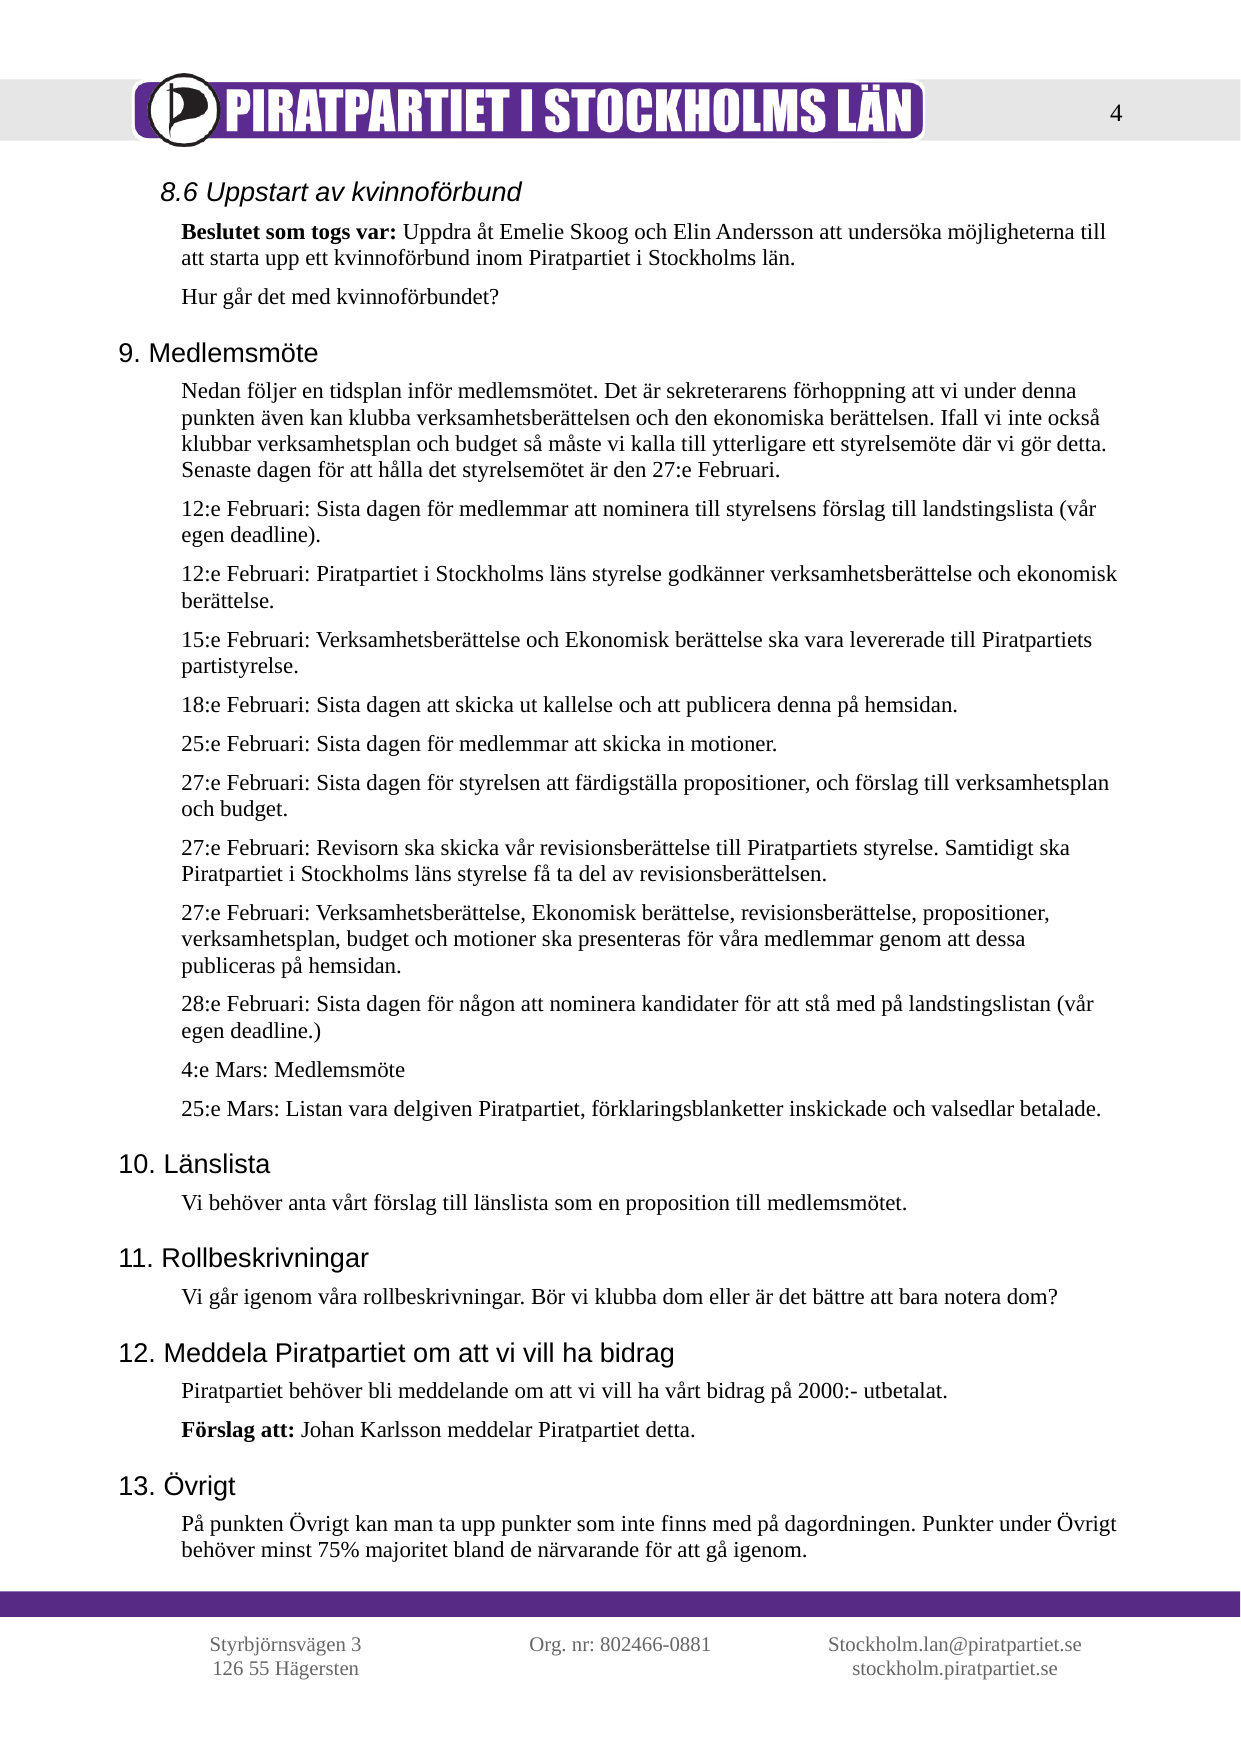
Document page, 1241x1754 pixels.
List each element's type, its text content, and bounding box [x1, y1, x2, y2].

text 25:e Februari: Sista dagen för medlemmar att skicka in motioner. [181, 730, 1122, 756]
text På punkten Övrigt kan man ta upp punkter som inte finns med på dagordningen. Punkter under Övrigt behöver minst 75% majoritet bland de närvarande för att gå igenom. [181, 1510, 1122, 1562]
text Vi behöver anta vårt förslag till länslista som en proposition till medlemsmötet. [181, 1189, 1122, 1215]
text Nedan följer en tidsplan inför medlemsmötet. Det är sekreterarens förhoppning att vi under denna punkten även kan klubba verksamhetsberättelsen och den ekonomiska berättelsen. Ifall vi inte också klubbar verksamhetsplan och budget så måste vi kalla till ytterligare ett styrelsemöte där vi gör detta. Senaste dagen för att hålla det styrelsemötet är den 27:e Februari. [181, 377, 1122, 483]
subtitle Övrigt [118, 1469, 1122, 1501]
text 28:e Februari: Sista dagen för någon att nominera kandidater för att stå med på landstingslistan (vår egen deadline.) [181, 991, 1122, 1043]
text 12:e Februari: Piratpartiet i Stockholms läns styrelse godkänner verksamhetsberättelse och ekonomisk berättelse. [181, 560, 1122, 613]
text 4:e Mars: Medlemsmöte [181, 1056, 1122, 1082]
subtitle Rollbeskrivningar [118, 1242, 1122, 1274]
text 27:e Februari: Revisorn ska skicka vår revisionsberättelse till Piratpartiets styrelse. Samtidigt ska Piratpartiet i Stockholms läns styrelse få ta del av revisionsberättelsen. [181, 834, 1122, 886]
text 27:e Februari: Sista dagen för styrelsen att färdigställa propositioner, och förslag till verksamhetsplan och budget. [181, 768, 1122, 821]
text Förslag att: Johan Karlsson meddelar Piratpartiet detta. [181, 1416, 1122, 1442]
picture [131, 73, 926, 147]
text Vi går igenom våra rollbeskrivningar. Bör vi klubba dom eller är det bättre att bara notera dom? [181, 1283, 1122, 1309]
text Piratpartiet behöver bli meddelande om att vi vill ha vårt bidrag på 2000:- utbetalat. [181, 1377, 1122, 1403]
subtitle Meddela Piratpartiet om att vi vill ha bidrag [118, 1337, 1122, 1368]
subtitle Medlemsmöte [118, 337, 1122, 368]
text 18:e Februari: Sista dagen att skicka ut kallelse och att publicera denna på hemsidan. [181, 691, 1122, 717]
text 15:e Februari: Verksamhetsberättelse och Ekonomisk berättelse ska vara levererade till Piratpartiets partistyrelse. [181, 626, 1122, 678]
text 25:e Mars: Listan vara delgiven Piratpartiet, förklaringsblanketter inskickade och valsedlar betalade. [181, 1094, 1122, 1121]
text Beslutet som togs var: Uppdra åt Emelie Skoog och Elin Andersson att undersöka möjligheterna till att starta upp ett kvinnoförbund inom Piratpartiet i Stockholms län. [181, 218, 1122, 271]
text 27:e Februari: Verksamhetsberättelse, Ekonomisk berättelse, revisionsberättelse, propositioner, verksamhetsplan, budget och motioner ska presenteras för våra medlemmar genom att dessa publiceras på hemsidan. [181, 899, 1122, 978]
text Hur går det med kvinnoförbundet? [181, 283, 1122, 309]
text 12:e Februari: Sista dagen för medlemmar att nominera till styrelsens förslag till landstingslista (vår egen deadline). [181, 495, 1122, 548]
subtitle Uppstart av kvinnoförbund [160, 176, 1122, 207]
subtitle Länslista [118, 1148, 1122, 1180]
